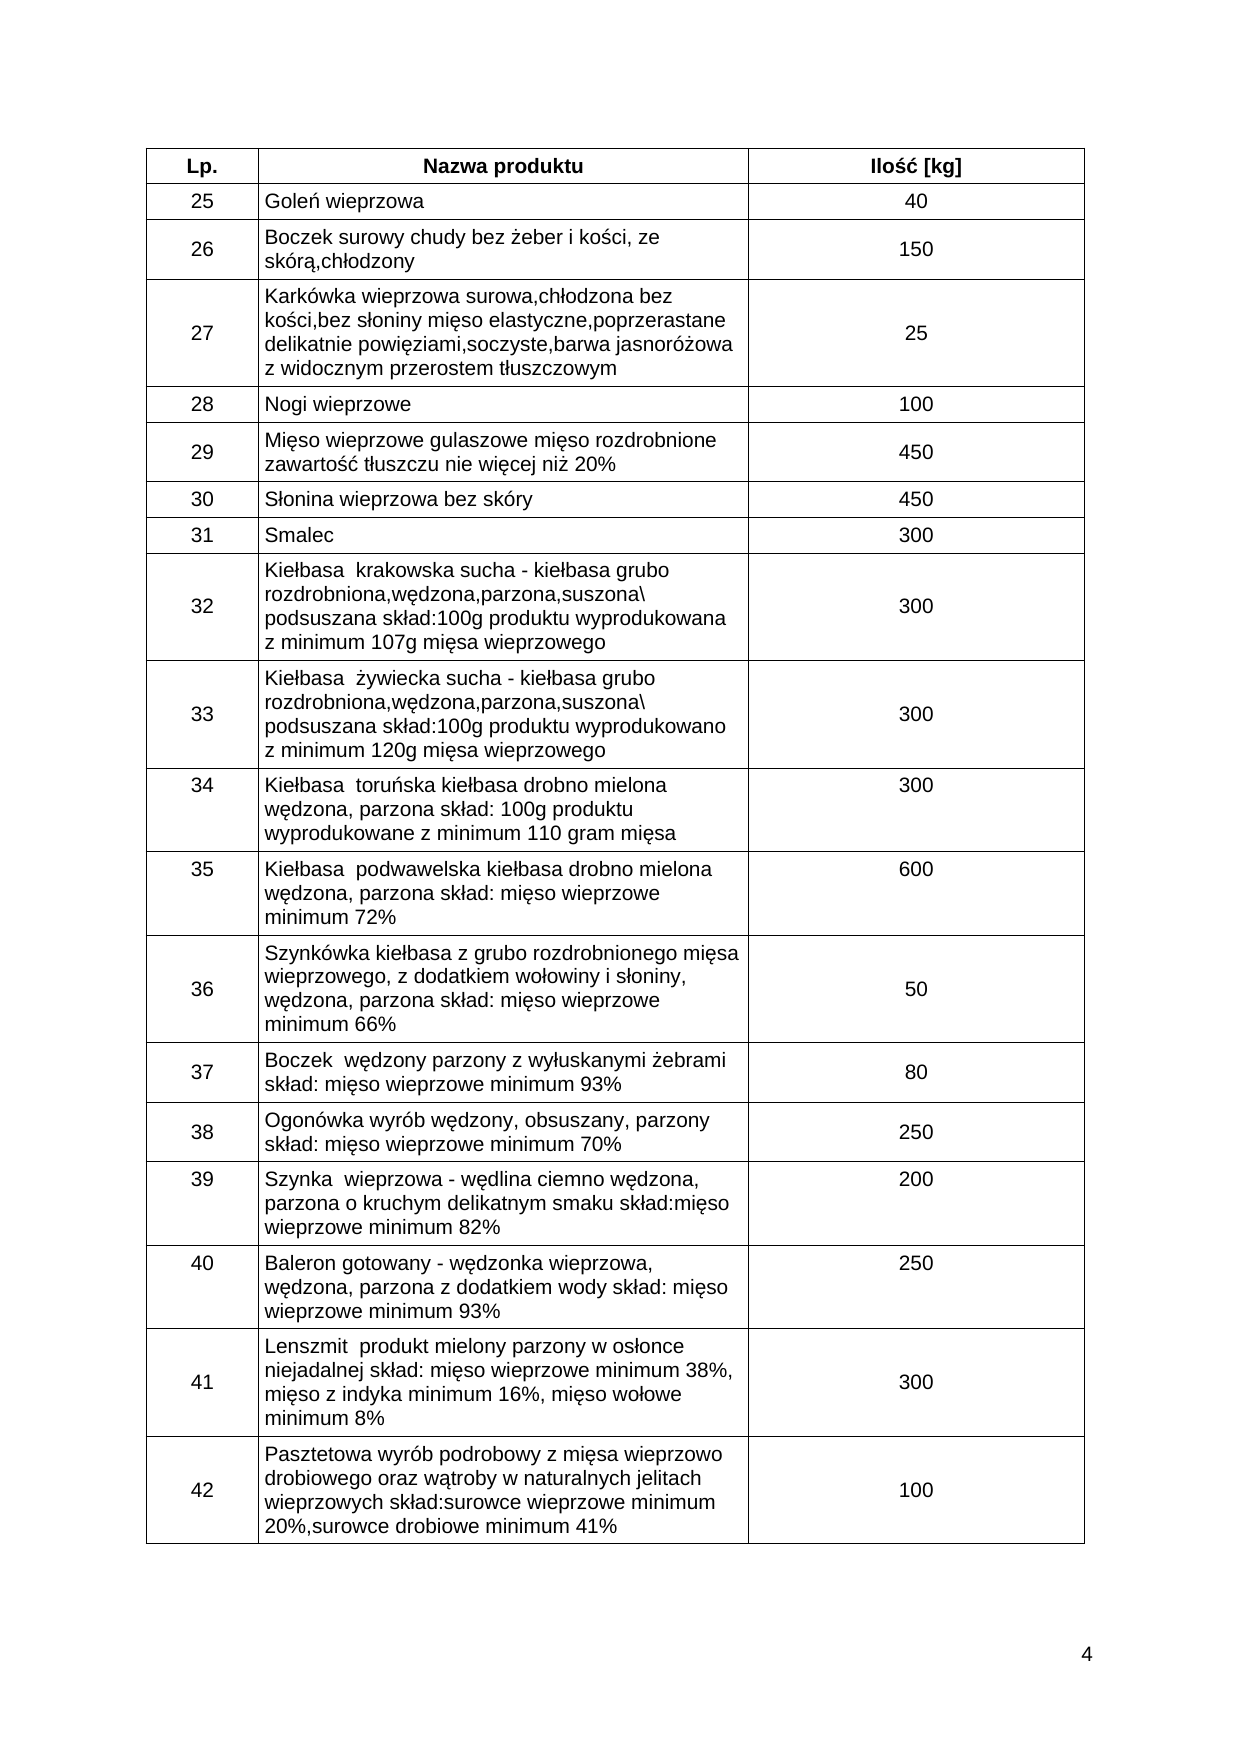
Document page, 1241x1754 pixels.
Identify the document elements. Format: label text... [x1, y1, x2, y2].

table_cell 450 [749, 482, 1084, 517]
table_cell 37 [147, 1043, 258, 1102]
table_cell Kiełbasa krakowska sucha - kiełbasa grubo rozdrobniona,wędzona,parzona,suszona\podsuszana skład:100g produktu wyprodukowana z minimum 107g mięsa wieprzowego [259, 554, 748, 660]
table_cell 25 [147, 184, 258, 219]
table_cell 40 [749, 184, 1084, 219]
table_cell Baleron gotowany - wędzonka wieprzowa, wędzona, parzona z dodatkiem wody skład: mięso wieprzowe minimum 93% [259, 1246, 748, 1328]
table_cell Kiełbasa toruńska kiełbasa drobno mielona wędzona, parzona skład: 100g produktu wyprodukowane z minimum 110 gram mięsa [259, 769, 748, 851]
table_cell 300 [749, 518, 1084, 552]
table_header Nazwa produktu [259, 149, 748, 183]
table_cell 250 [749, 1103, 1084, 1161]
table_cell Szynka wieprzowa - wędlina ciemno wędzona, parzona o kruchym delikatnym smaku skład:mięso wieprzowe minimum 82% [259, 1162, 748, 1245]
table_cell Pasztetowa wyrób podrobowy z mięsa wieprzowo drobiowego oraz wątroby w naturalnych jelitach wieprzowych skład:surowce wieprzowe minimum 20%,surowce drobiowe minimum 41% [259, 1437, 748, 1543]
table_cell 300 [749, 1329, 1084, 1436]
table_cell 80 [749, 1043, 1084, 1102]
table_cell 27 [147, 280, 258, 386]
table_cell 150 [749, 220, 1084, 278]
table_cell 26 [147, 220, 258, 278]
table_cell 39 [147, 1162, 258, 1245]
table_cell 32 [147, 554, 258, 660]
table_cell Słonina wieprzowa bez skóry [259, 482, 748, 517]
table_cell Karkówka wieprzowa surowa,chłodzona bez kości,bez słoniny mięso elastyczne,poprzerastane delikatnie powięziami,soczyste,barwa jasnoróżowa z widocznym przerostem tłuszczowym [259, 280, 748, 386]
table_cell Kiełbasa żywiecka sucha - kiełbasa grubo rozdrobniona,wędzona,parzona,suszona\podsuszana skład:100g produktu wyprodukowano z minimum 120g mięsa wieprzowego [259, 661, 748, 767]
table_cell Boczek surowy chudy bez żeber i kości, ze skórą,chłodzony [259, 220, 748, 278]
table_cell Nogi wieprzowe [259, 387, 748, 422]
table_header Ilość [kg] [749, 149, 1084, 183]
table_cell 34 [147, 769, 258, 851]
table_cell Lenszmit produkt mielony parzony w osłonce niejadalnej skład: mięso wieprzowe minimum 38%, mięso z indyka minimum 16%, mięso wołowe minimum 8% [259, 1329, 748, 1436]
table_cell 200 [749, 1162, 1084, 1245]
table_cell 300 [749, 769, 1084, 851]
table_cell 40 [147, 1246, 258, 1328]
table_cell 28 [147, 387, 258, 422]
table_cell 50 [749, 936, 1084, 1042]
table_cell 33 [147, 661, 258, 767]
table_cell 100 [749, 1437, 1084, 1543]
table_cell 35 [147, 852, 258, 934]
table_cell 300 [749, 554, 1084, 660]
table_cell 100 [749, 387, 1084, 422]
table_cell Szynkówka kiełbasa z grubo rozdrobnionego mięsa wieprzowego, z dodatkiem wołowiny i słoniny, wędzona, parzona skład: mięso wieprzowe minimum 66% [259, 936, 748, 1042]
table_cell 36 [147, 936, 258, 1042]
table_cell Mięso wieprzowe gulaszowe mięso rozdrobnione zawartość tłuszczu nie więcej niż 20% [259, 423, 748, 481]
table_cell Boczek wędzony parzony z wyłuskanymi żebrami skład: mięso wieprzowe minimum 93% [259, 1043, 748, 1102]
table_cell 25 [749, 280, 1084, 386]
table_cell Ogonówka wyrób wędzony, obsuszany, parzony skład: mięso wieprzowe minimum 70% [259, 1103, 748, 1161]
table_cell Smalec [259, 518, 748, 552]
table_header Lp. [147, 149, 258, 183]
table_cell 300 [749, 661, 1084, 767]
table_cell 42 [147, 1437, 258, 1543]
table_cell Kiełbasa podwawelska kiełbasa drobno mielona wędzona, parzona skład: mięso wieprzowe minimum 72% [259, 852, 748, 934]
table_cell 38 [147, 1103, 258, 1161]
table_cell 29 [147, 423, 258, 481]
table_cell 30 [147, 482, 258, 517]
table_cell 31 [147, 518, 258, 552]
table_cell 450 [749, 423, 1084, 481]
table_cell 41 [147, 1329, 258, 1436]
table_cell 250 [749, 1246, 1084, 1328]
table_cell 600 [749, 852, 1084, 934]
table_cell Goleń wieprzowa [259, 184, 748, 219]
